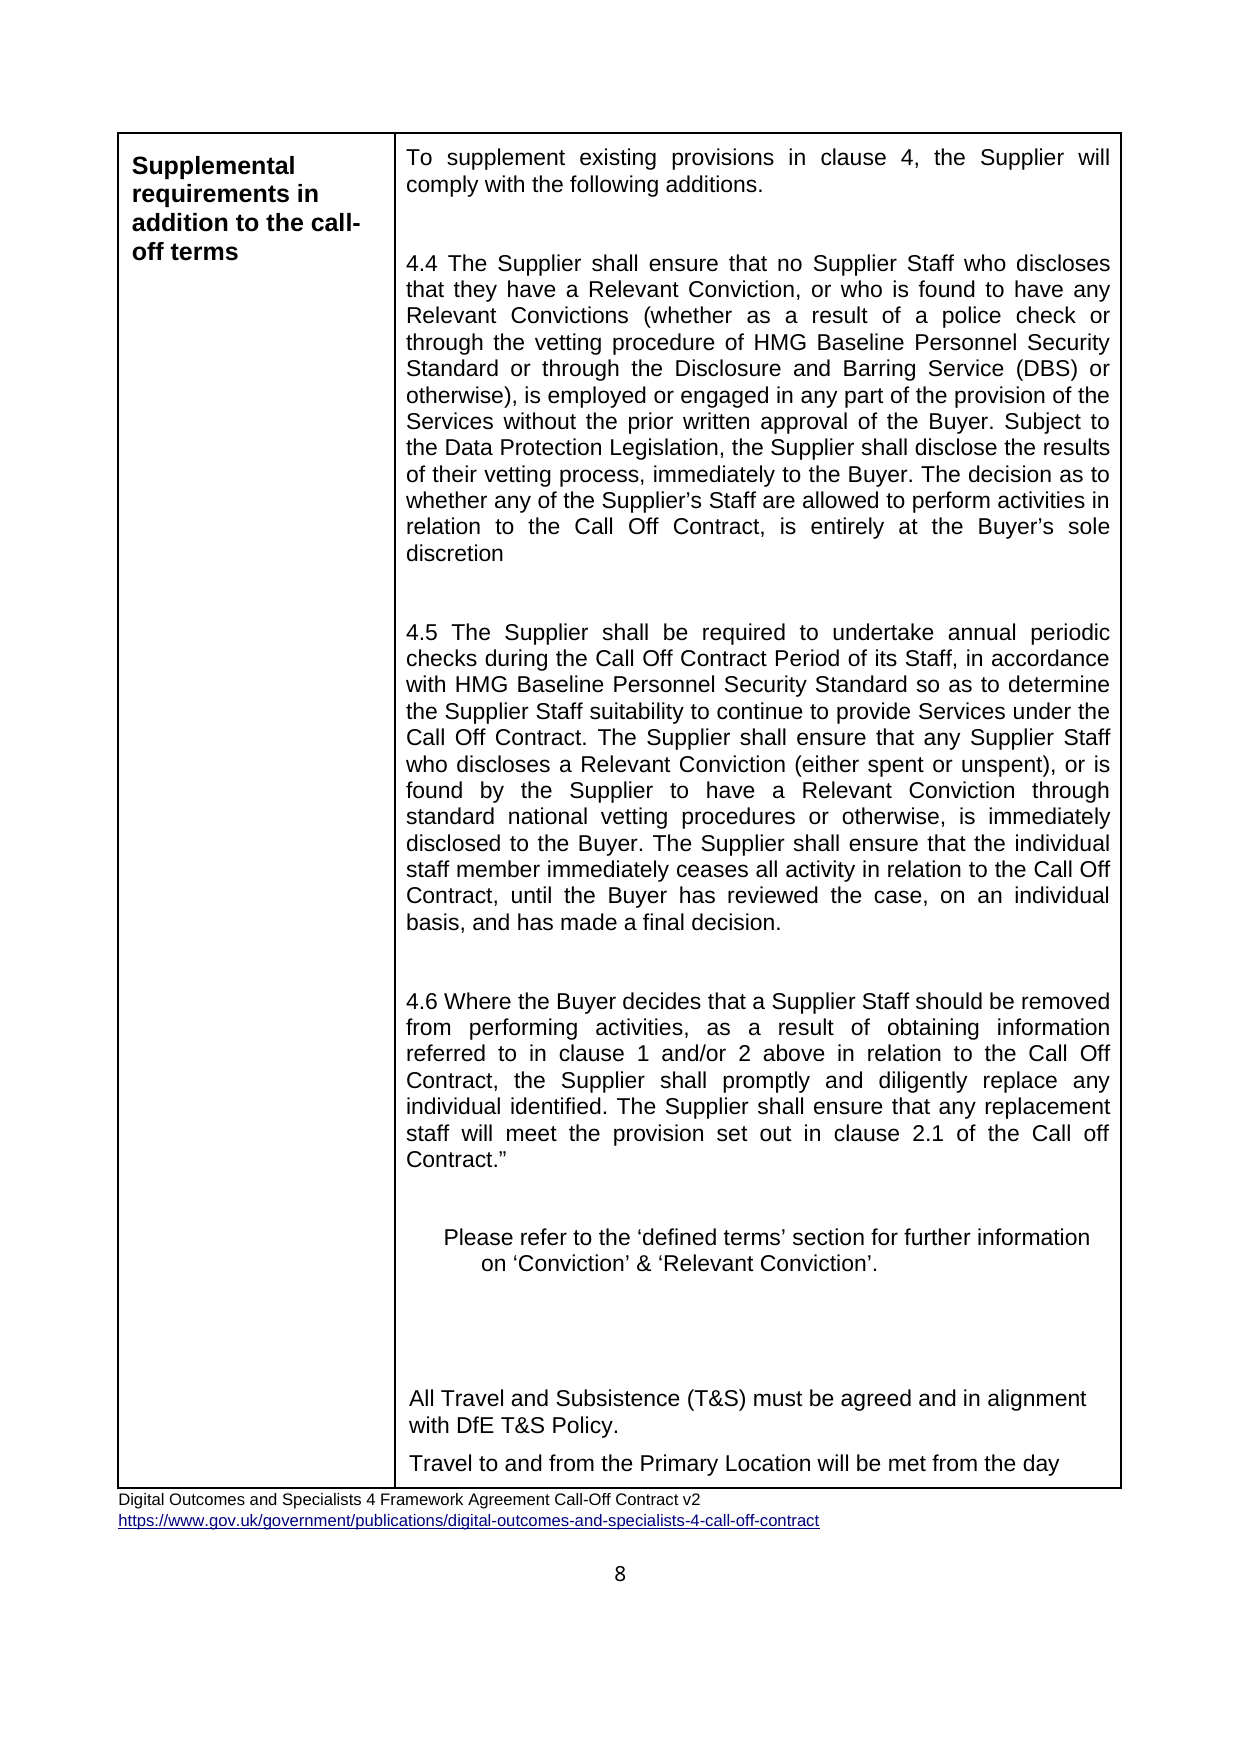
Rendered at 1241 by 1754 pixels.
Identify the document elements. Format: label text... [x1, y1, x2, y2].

table_cell To supplement existing provisions in clause 4, the Supplier will comply with the following additions. 4.4 The Supplier shall ensure that no Supplier Staff who discloses that they have a Relevant Conviction, or who is found to have any Relevant Convictions (whether as a result of a police check or through the vetting procedure of HMG Baseline Personnel Security Standard or through the Disclosure and Barring Service (DBS) or otherwise), is employed or engaged in any part of the provision of the Services without the prior written approval of the Buyer. Subject to the Data Protection Legislation, the Supplier shall disclose the results of their vetting process, immediately to the Buyer. The decision as to whether any of the Supplier’s Staff are allowed to perform activities in relation to the Call Off Contract, is entirely at the Buyer’s sole discretion 4.5 The Supplier shall be required to undertake annual periodic checks during the Call Off Contract Period of its Staff, in accordance with HMG Baseline Personnel Security Standard so as to determine the Supplier Staff suitability to continue to provide Services under the Call Off Contract. The Supplier shall ensure that any Supplier Staff who discloses a Relevant Conviction (either spent or unspent), or is found by the Supplier to have a Relevant Conviction through standard national vetting procedures or otherwise, is immediately disclosed to the Buyer. The Supplier shall ensure that the individual staff member immediately ceases all activity in relation to the Call Off Contract, until the Buyer has reviewed the case, on an individual basis, and has made a final decision. 4.6 Where the Buyer decides that a Supplier Staff should be removed from performing activities, as a result of obtaining information referred to in clause 1 and/or 2 above in relation to the Call Off Contract, the Supplier shall promptly and diligently replace any individual identified. The Supplier shall ensure that any replacement staff will meet the provision set out in clause 2.1 of the Call off Contract.” Please refer to the ‘defined terms’ section for further information on ‘Conviction’ & ‘Relevant Conviction’. All Travel and Subsistence (T&S) must be agreed and in alignment with DfE T&S Policy. Travel to and from the Primary Location will be met from the day [396, 134, 1120, 1487]
table_cell Supplemental requirements in addition to the call-off terms [119, 134, 394, 1487]
